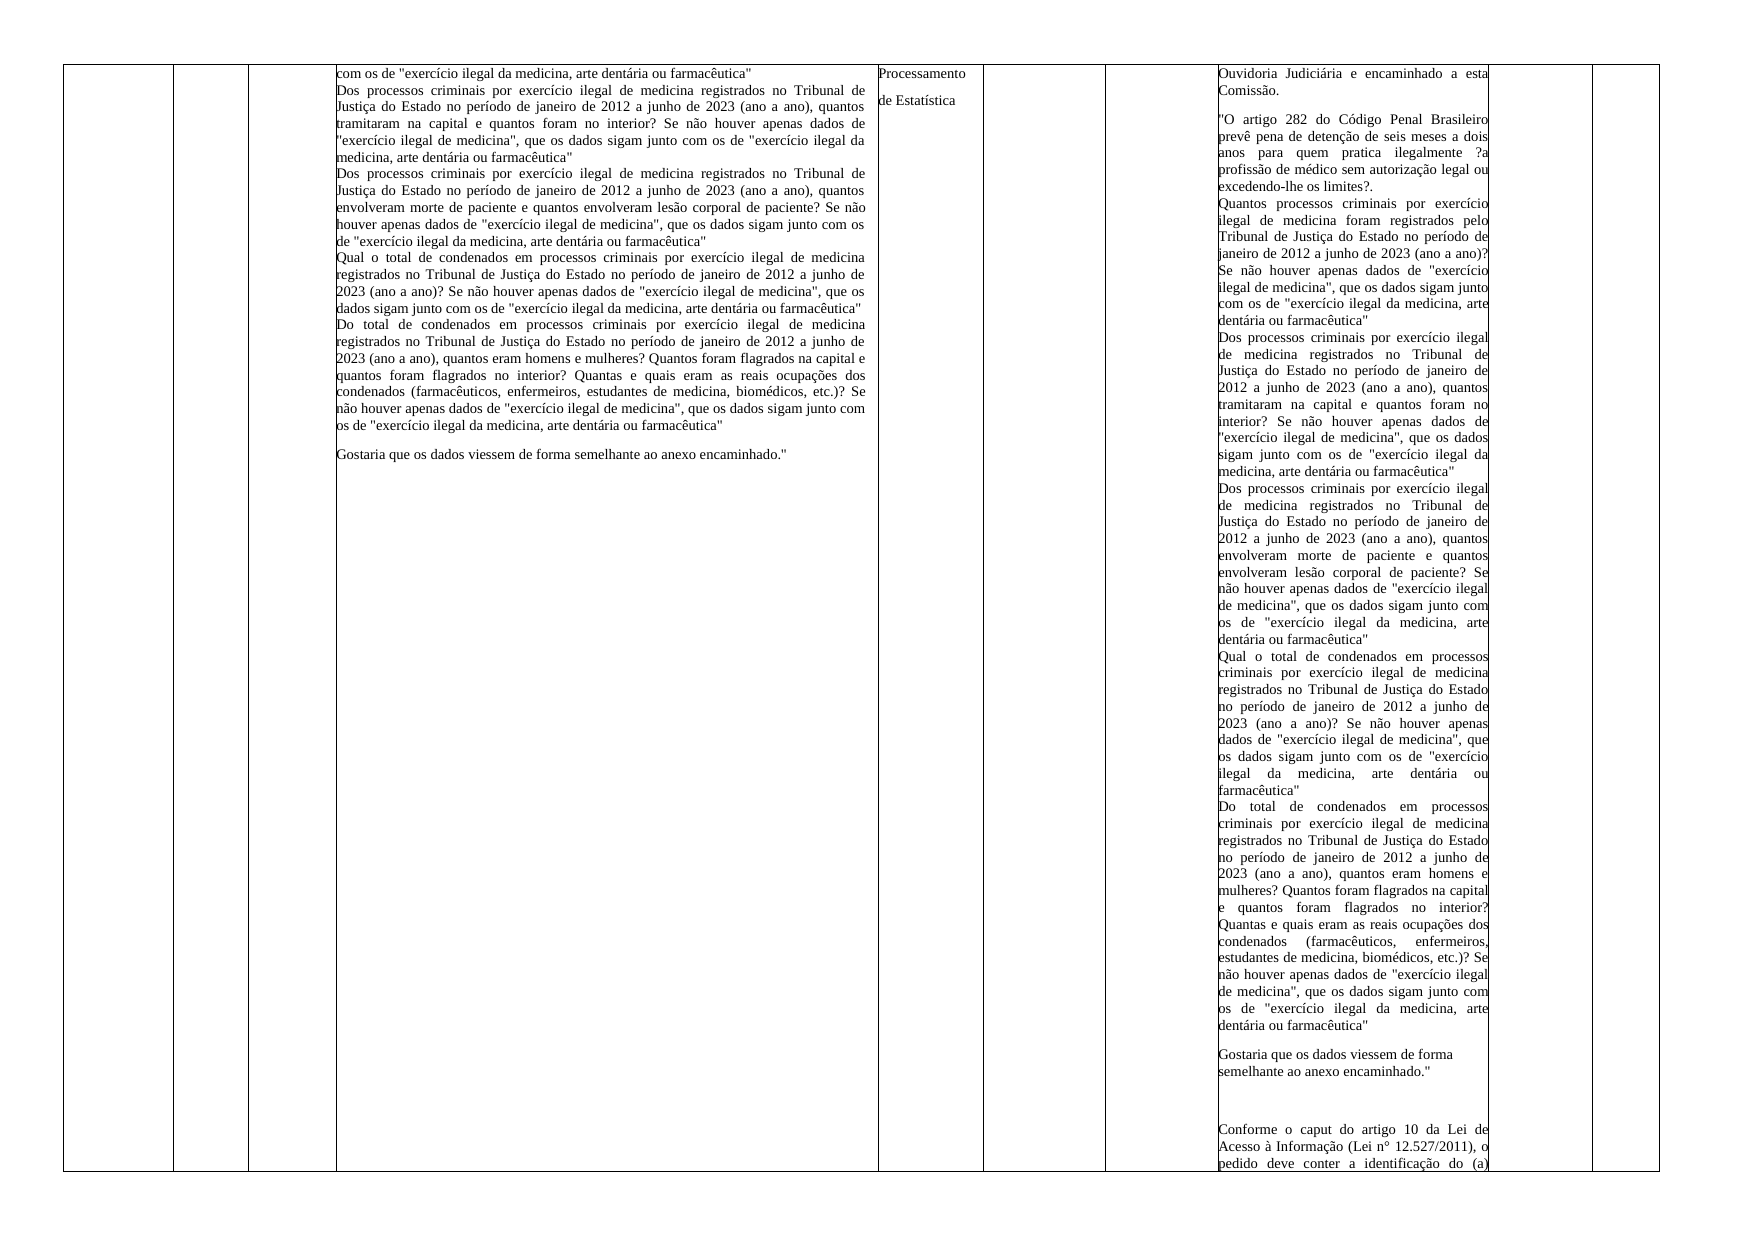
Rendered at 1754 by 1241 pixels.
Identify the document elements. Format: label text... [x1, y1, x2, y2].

table_cell [174, 65, 248, 1171]
table_cell [984, 65, 1105, 1171]
table_cell [1489, 65, 1592, 1171]
table_cell [64, 65, 173, 1171]
table_cell [1593, 65, 1659, 1171]
table_cell [249, 65, 336, 1171]
table_cell Ouvidoria Judiciária e encaminhado a esta Comissão. "O artigo 282 do Código Penal Brasileiro prevê pena de detenção de seis meses a dois anos para quem pratica ilegalmente ?a profissão de médico sem autorização legal ou excedendo-lhe os limites?. Quantos processos criminais por exercício ilegal de medicina foram registrados pelo Tribunal de Justiça do Estado no período de janeiro de 2012 a junho de 2023 (ano a ano)? Se não houver apenas dados de "exercício ilegal de medicina", que os dados sigam junto com os de "exercício ilegal da medicina, arte dentária ou farmacêutica" Dos processos criminais por exercício ilegal de medicina registrados no Tribunal de Justiça do Estado no período de janeiro de 2012 a junho de 2023 (ano a ano), quantos tramitaram na capital e quantos foram no interior? Se não houver apenas dados de "exercício ilegal de medicina", que os dados sigam junto com os de "exercício ilegal da medicina, arte dentária ou farmacêutica" Dos processos criminais por exercício ilegal de medicina registrados no Tribunal de Justiça do Estado no período de janeiro de 2012 a junho de 2023 (ano a ano), quantos envolveram morte de paciente e quantos envolveram lesão corporal de paciente? Se não houver apenas dados de "exercício ilegal de medicina", que os dados sigam junto com os de "exercício ilegal da medicina, arte dentária ou farmacêutica" Qual o total de condenados em processos criminais por exercício ilegal de medicina registrados no Tribunal de Justiça do Estado no período de janeiro de 2012 a junho de 2023 (ano a ano)? Se não houver apenas dados de "exercício ilegal de medicina", que os dados sigam junto com os de "exercício ilegal da medicina, arte dentária ou farmacêutica" Do total de condenados em processos criminais por exercício ilegal de medicina registrados no Tribunal de Justiça do Estado no período de janeiro de 2012 a junho de 2023 (ano a ano), quantos eram homens e mulheres? Quantos foram flagrados na capital e quantos foram flagrados no interior? Quantas e quais eram as reais ocupações dos condenados (farmacêuticos, enfermeiros, estudantes de medicina, biomédicos, etc.)? Se não houver apenas dados de "exercício ilegal de medicina", que os dados sigam junto com os de "exercício ilegal da medicina, arte dentária ou farmacêutica" Gostaria que os dados viessem de forma semelhante ao anexo encaminhado." Conforme o caput do artigo 10 da Lei de Acesso à Informação (Lei n° 12.527/2011), o pedido deve conter a identificação do (a) [1219, 65, 1488, 1171]
table_cell com os de "exercício ilegal da medicina, arte dentária ou farmacêutica" Dos processos criminais por exercício ilegal de medicina registrados no Tribunal de Justiça do Estado no período de janeiro de 2012 a junho de 2023 (ano a ano), quantos tramitaram na capital e quantos foram no interior? Se não houver apenas dados de "exercício ilegal de medicina", que os dados sigam junto com os de "exercício ilegal da medicina, arte dentária ou farmacêutica" Dos processos criminais por exercício ilegal de medicina registrados no Tribunal de Justiça do Estado no período de janeiro de 2012 a junho de 2023 (ano a ano), quantos envolveram morte de paciente e quantos envolveram lesão corporal de paciente? Se não houver apenas dados de "exercício ilegal de medicina", que os dados sigam junto com os de "exercício ilegal da medicina, arte dentária ou farmacêutica" Qual o total de condenados em processos criminais por exercício ilegal de medicina registrados no Tribunal de Justiça do Estado no período de janeiro de 2012 a junho de 2023 (ano a ano)? Se não houver apenas dados de "exercício ilegal de medicina", que os dados sigam junto com os de "exercício ilegal da medicina, arte dentária ou farmacêutica" Do total de condenados em processos criminais por exercício ilegal de medicina registrados no Tribunal de Justiça do Estado no período de janeiro de 2012 a junho de 2023 (ano a ano), quantos eram homens e mulheres? Quantos foram flagrados na capital e quantos foram flagrados no interior? Quantas e quais eram as reais ocupações dos condenados (farmacêuticos, enfermeiros, estudantes de medicina, biomédicos, etc.)? Se não houver apenas dados de "exercício ilegal de medicina", que os dados sigam junto com os de "exercício ilegal da medicina, arte dentária ou farmacêutica" Gostaria que os dados viessem de forma semelhante ao anexo encaminhado.'' [337, 65, 878, 1171]
table_cell [1106, 65, 1218, 1171]
table_cell Processamento de Estatística [879, 65, 983, 1171]
